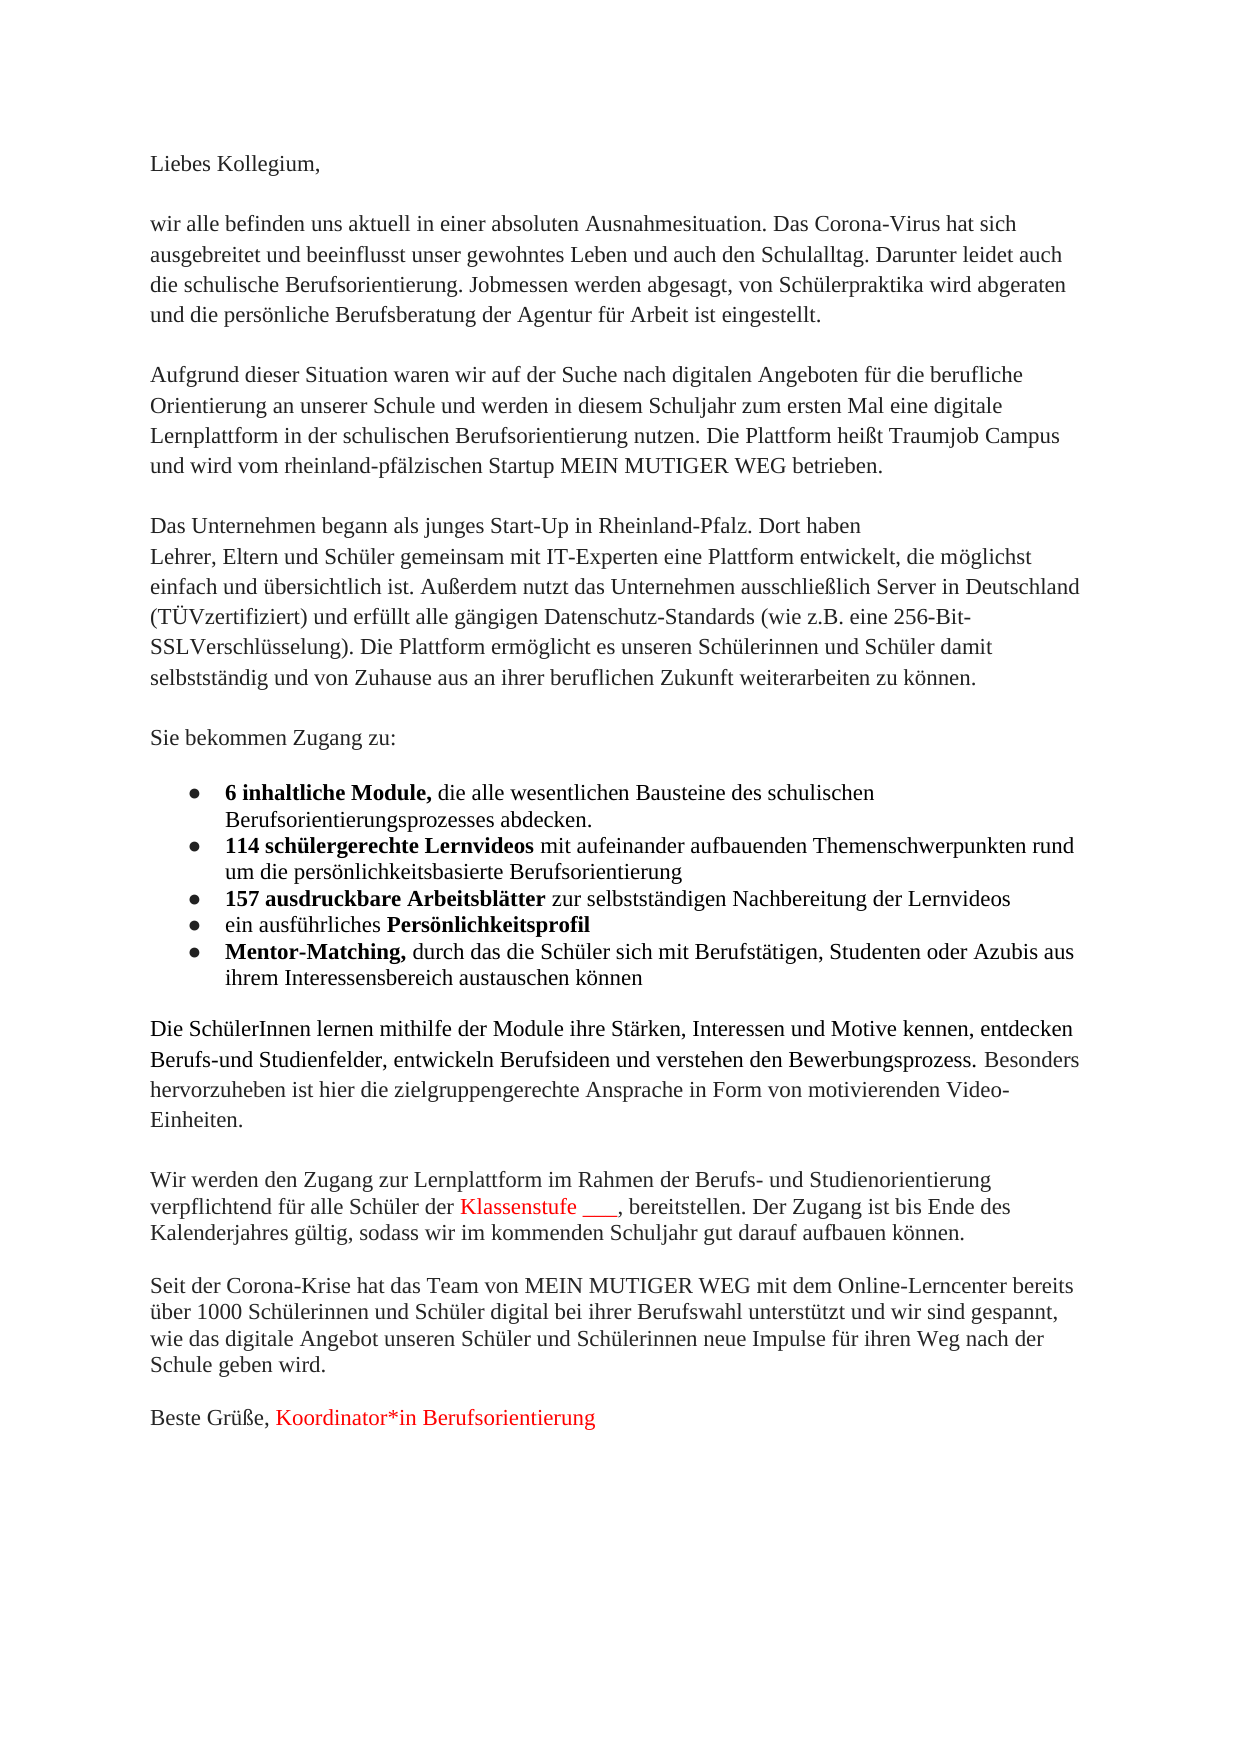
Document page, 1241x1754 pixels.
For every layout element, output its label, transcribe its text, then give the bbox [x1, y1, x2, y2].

text Wir werden den Zugang zur Lernplattform im Rahmen der Berufs- und Studienorientierung verpflichtend für alle Schüler der Klassenstufe ___, bereitstellen. Der Zugang ist bis Ende des Kalenderjahres gültig, sodass wir im kommenden Schuljahr gut darauf aufbauen können. [150, 1167, 1090, 1246]
list 157 ausdruckbare Arbeitsblätter zur selbstständigen Nachbereitung der Lernvideos [187, 885, 1090, 911]
text Seit der Corona-Krise hat das Team von MEIN MUTIGER WEG mit dem Online-Lerncenter bereits über 1000 Schülerinnen und Schüler digital bei ihrer Berufswahl unterstützt und wir sind gespannt, wie das digitale Angebot unseren Schüler und Schülerinnen neue Impulse für ihren Weg nach der Schule geben wird. [150, 1272, 1090, 1377]
text Lehrer, Eltern und Schüler gemeinsam mit IT-Experten eine Plattform entwickelt, die möglichst [150, 543, 1090, 569]
list ein ausführliches Persönlichkeitsprofil [187, 911, 1090, 938]
text Sie bekommen Zugang zu: [150, 724, 1090, 750]
text Aufgrund dieser Situation waren wir auf der Suche nach digitalen Angeboten für die berufliche Orientierung an unserer Schule und werden in diesem Schuljahr zum ersten Mal eine digitale Lernplattform in der schulischen Berufsorientierung nutzen. Die Plattform heißt Traumjob Campus und wird vom rheinland-pfälzischen Startup MEIN MUTIGER WEG betrieben. [150, 361, 1090, 478]
text Liebes Kollegium, [150, 150, 1090, 176]
list 114 schülergerechte Lernvideos mit aufeinander aufbauenden Themenschwerpunkten rund um die persönlichkeitsbasierte Berufsorientierung [187, 832, 1090, 885]
list Mentor-Matching, durch das die Schüler sich mit Berufstätigen, Studenten oder Azubis aus ihrem Interessensbereich austauschen können [187, 938, 1090, 991]
text Beste Grüße, Koordinator*in Berufsorientierung [150, 1404, 1090, 1430]
text einfach und übersichtlich ist. Außerdem nutzt das Unternehmen ausschließlich Server in Deutschland (TÜVzertifiziert) und erfüllt alle gängigen Datenschutz-Standards (wie z.B. eine 256-Bit-SSLVerschlüsselung). Die Plattform ermöglicht es unseren Schülerinnen und Schüler damit selbstständig und von Zuhause aus an ihrer beruflichen Zukunft weiterarbeiten zu können. [150, 573, 1090, 690]
text Das Unternehmen begann als junges Start-Up in Rheinland-Pfalz. Dort haben [150, 512, 1090, 539]
text wir alle befinden uns aktuell in einer absoluten Ausnahmesituation. Das Corona-Virus hat sich ausgebreitet und beeinflusst unser gewohntes Leben und auch den Schulalltag. Darunter leidet auch die schulische Berufsorientierung. Jobmessen werden abgesagt, von Schülerpraktika wird abgeraten und die persönliche Berufsberatung der Agentur für Arbeit ist eingestellt. [150, 210, 1090, 327]
list 6 inhaltliche Module, die alle wesentlichen Bausteine des schulischen Berufsorientierungsprozesses abdecken. [187, 779, 1090, 832]
text Die SchülerInnen lernen mithilfe der Module ihre Stärken, Interessen und Motive kennen, entdecken Berufs-und Studienfelder, entwickeln Berufsideen und verstehen den Bewerbungsprozess. Besonders hervorzuheben ist hier die zielgruppengerechte Ansprache in Form von motivierenden Video-Einheiten. [150, 1016, 1090, 1132]
